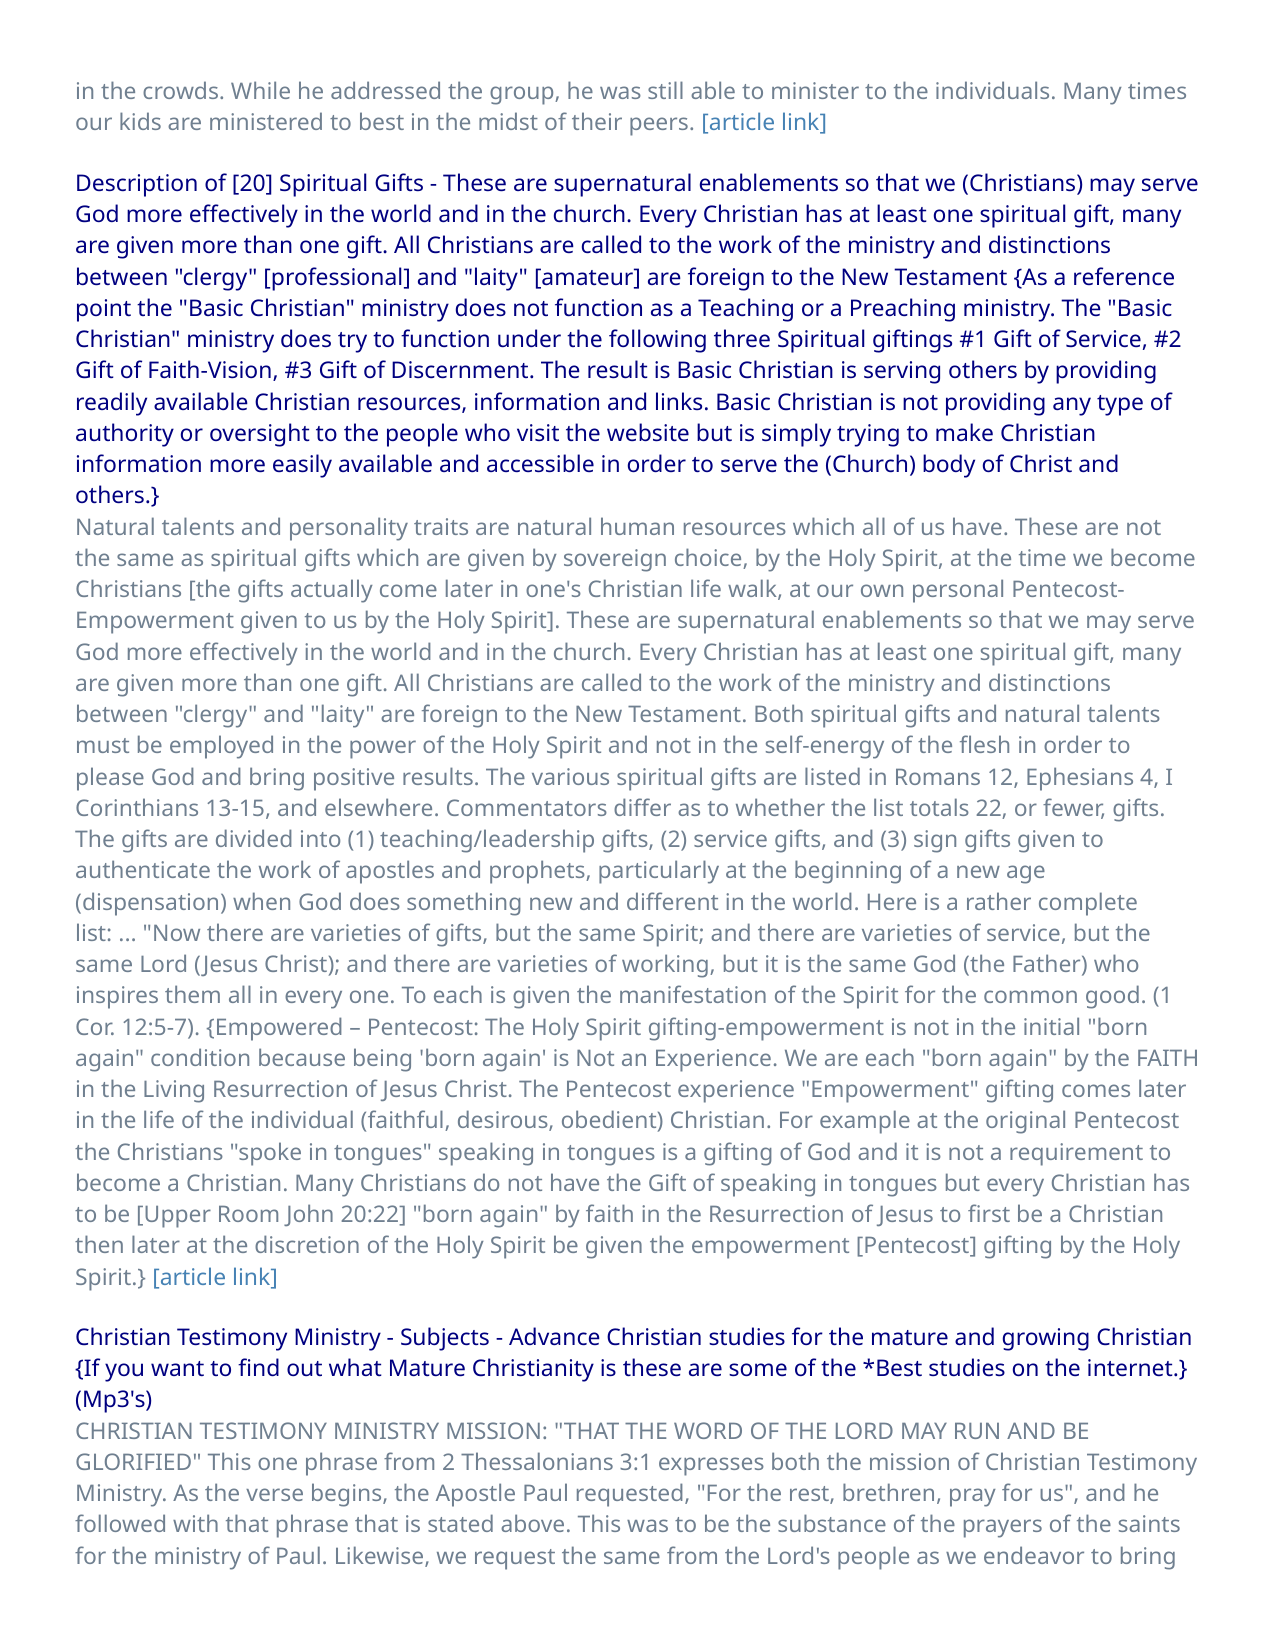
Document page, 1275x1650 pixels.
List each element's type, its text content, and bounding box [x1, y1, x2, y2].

text Christian Testimony Ministry - Subjects - Advance Christian studies for the mature and growing Christian {If you want to find out what Mature Christianity is these are some of the *Best studies on the internet.} (Mp3's) CHRISTIAN TESTIMONY MINISTRY MISSION: "THAT THE WORD OF THE LORD MAY RUN AND BE GLORIFIED" This one phrase from 2 Thessalonians 3:1 expresses both the mission of Christian Testimony Ministry. As the verse begins, the Apostle Paul requested, "For the rest, brethren, pray for us", and he followed with that phrase that is stated above. This was to be the substance of the prayers of the saints for the ministry of Paul. Likewise, we request the same from the Lord's people as we endeavor to bring [75, 1321, 1200, 1571]
text in the crowds. While he addressed the group, he was still able to minister to the individuals. Many times our kids are ministered to best in the midst of their peers. [article link] [75, 75, 1200, 137]
text Description of [20] Spiritual Gifts - These are supernatural enablements so that we (Christians) may serve God more effectively in the world and in the church. Every Christian has at least one spiritual gift, many are given more than one gift. All Christians are called to the work of the ministry and distinctions between "clergy" [professional] and "laity" [amateur] are foreign to the New Testament {As a reference point the "Basic Christian" ministry does not function as a Teaching or a Preaching ministry. The "Basic Christian" ministry does try to function under the following three Spiritual giftings #1 Gift of Service, #2 Gift of Faith-Vision, #3 Gift of Discernment. The result is Basic Christian is serving others by providing readily available Christian resources, information and links. Basic Christian is not providing any type of authority or oversight to the people who visit the website but is simply trying to make Christian information more easily available and accessible in order to serve the (Church) body of Christ and others.} Natural talents and personality traits are natural human resources which all of us have. These are not the same as spiritual gifts which are given by sovereign choice, by the Holy Spirit, at the time we become Christians [the gifts actually come later in one's Christian life walk, at our own personal Pentecost-Empowerment given to us by the Holy Spirit]. These are supernatural enablements so that we may serve God more effectively in the world and in the church. Every Christian has at least one spiritual gift, many are given more than one gift. All Christians are called to the work of the ministry and distinctions between "clergy" and "laity" are foreign to the New Testament. Both spiritual gifts and natural talents must be employed in the power of the Holy Spirit and not in the self-energy of the flesh in order to please God and bring positive results. The various spiritual gifts are listed in Romans 12, Ephesians 4, I Corinthians 13-15, and elsewhere. Commentators differ as to whether the list totals 22, or fewer, gifts. The gifts are divided into (1) teaching/leadership gifts, (2) service gifts, and (3) sign gifts given to authenticate the work of apostles and prophets, particularly at the beginning of a new age (dispensation) when God does something new and different in the world. Here is a rather complete list: ... "Now there are varieties of gifts, but the same Spirit; and there are varieties of service, but the same Lord (Jesus Christ); and there are varieties of working, but it is the same God (the Father) who inspires them all in every one. To each is given the manifestation of the Spirit for the common good. (1 Cor. 12:5-7). {Empowered – Pentecost: The Holy Spirit gifting-empowerment is not in the initial "born again" condition because being 'born again' is Not an Experience. We are each "born again" by the FAITH in the Living Resurrection of Jesus Christ. The Pentecost experience "Empowerment" gifting comes later in the life of the individual (faithful, desirous, obedient) Christian. For example at the original Pentecost the Christians "spoke in tongues" speaking in tongues is a gifting of God and it is not a requirement to become a Christian. Many Christians do not have the Gift of speaking in tongues but every Christian has to be [Upper Room John 20:22] "born again" by faith in the Resurrection of Jesus to first be a Christian then later at the discretion of the Holy Spirit be given the empowerment [Pentecost] gifting by the Holy Spirit.} [article link] [75, 167, 1200, 1292]
